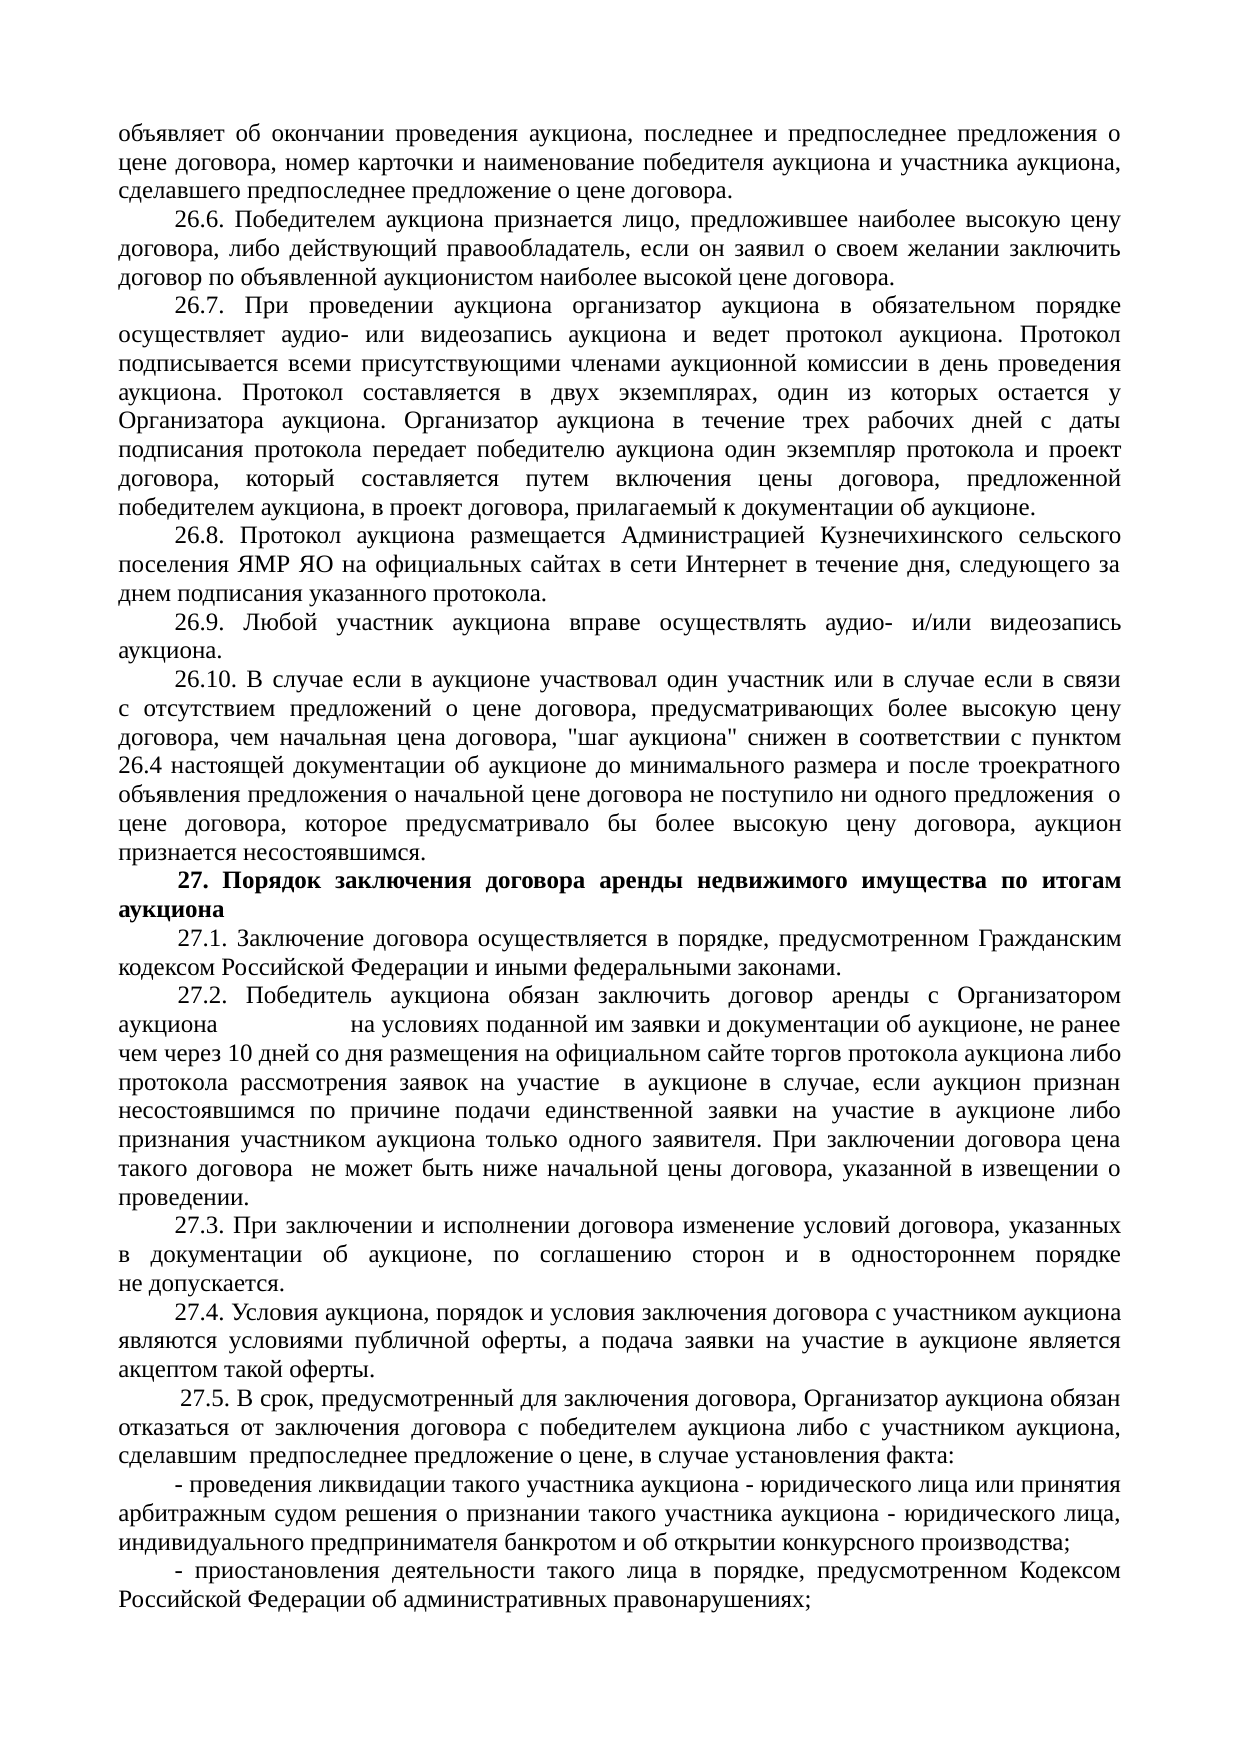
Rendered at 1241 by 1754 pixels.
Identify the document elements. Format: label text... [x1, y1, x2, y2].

text 27.4. Условия аукциона, порядок и условия заключения договора с участником аукциона являются условиями публичной оферты, а подача заявки на участие в аукционе является акцептом такой оферты. [118, 1297, 1122, 1383]
text 27.3. При заключении и исполнении договора изменение условий договора, указанных в документации об аукционе, по соглашению сторон и в одностороннем порядке не допускается. [118, 1211, 1122, 1297]
text 27.1. Заключение договора осуществляется в порядке, предусмотренном Гражданским кодексом Российской Федерации и иными федеральными законами. [118, 923, 1122, 981]
text 26.10. В случае если в аукционе участвовал один участник или в случае если в связи с отсутствием предложений о цене договора, предусматривающих более высокую цену договора, чем начальная цена договора, "шаг аукциона" снижен в соответствии с пунктом 26.4 настоящей документации об аукционе до минимального размера и после троекратного объявления предложения о начальной цене договора не поступило ни одного предложения о цене договора, которое предусматривало бы более высокую цену договора, аукцион признается несостоявшимся. [118, 664, 1122, 866]
text 26.9. Любой участник аукциона вправе осуществлять аудио- и/или видеозапись аукциона. [118, 607, 1122, 664]
text объявляет об окончании проведения аукциона, последнее и предпоследнее предложения о цене договора, номер карточки и наименование победителя аукциона и участника аукциона, сделавшего предпоследнее предложение о цене договора. [118, 118, 1122, 204]
text - приостановления деятельности такого лица в порядке, предусмотренном Кодексом Российской Федерации об административных правонарушениях; [118, 1556, 1122, 1613]
text 26.7. При проведении аукциона организатор аукциона в обязательном порядке осуществляет аудио- или видеозапись аукциона и ведет протокол аукциона. Протокол подписывается всеми присутствующими членами аукционной комиссии в день проведения аукциона. Протокол составляется в двух экземплярах, один из которых остается у Организатора аукциона. Организатор аукциона в течение трех рабочих дней с даты подписания протокола передает победителю аукциона один экземпляр протокола и проект договора, который составляется путем включения цены договора, предложенной победителем аукциона, в проект договора, прилагаемый к документации об аукционе. [118, 291, 1122, 521]
text 27.5. В срок, предусмотренный для заключения договора, Организатор аукциона обязан отказаться от заключения договора с победителем аукциона либо с участником аукциона, сделавшим предпоследнее предложение о цене, в случае установления факта: [118, 1383, 1122, 1469]
text 26.6. Победителем аукциона признается лицо, предложившее наиболее высокую цену договора, либо действующий правообладатель, если он заявил о своем желании заключить договор по объявленной аукционистом наиболее высокой цене договора. [118, 204, 1122, 291]
subtitle 27.2. Победитель аукциона обязан заключить договор аренды с Организатором аукциона на условиях поданной им заявки и документации об аукционе, не ранее чем через 10 дней со дня размещения на официальном сайте торгов протокола аукциона либо протокола рассмотрения заявок на участие в аукционе в случае, если аукцион признан несостоявшимся по причине подачи единственной заявки на участие в аукционе либо признания участником аукциона только одного заявителя. При заключении договора цена такого договора не может быть ниже начальной цены договора, указанной в извещении о проведении. [118, 981, 1122, 1211]
text 27. Порядок заключения договора аренды недвижимого имущества по итогам аукциона [118, 866, 1122, 923]
text - проведения ликвидации такого участника аукциона - юридического лица или принятия арбитражным судом решения о признании такого участника аукциона - юридического лица, индивидуального предпринимателя банкротом и об открытии конкурсного производства; [118, 1469, 1122, 1556]
text 26.8. Протокол аукциона размещается Администрацией Кузнечихинского сельского поселения ЯМР ЯО на официальных сайтах в сети Интернет в течение дня, следующего за днем подписания указанного протокола. [118, 521, 1122, 607]
